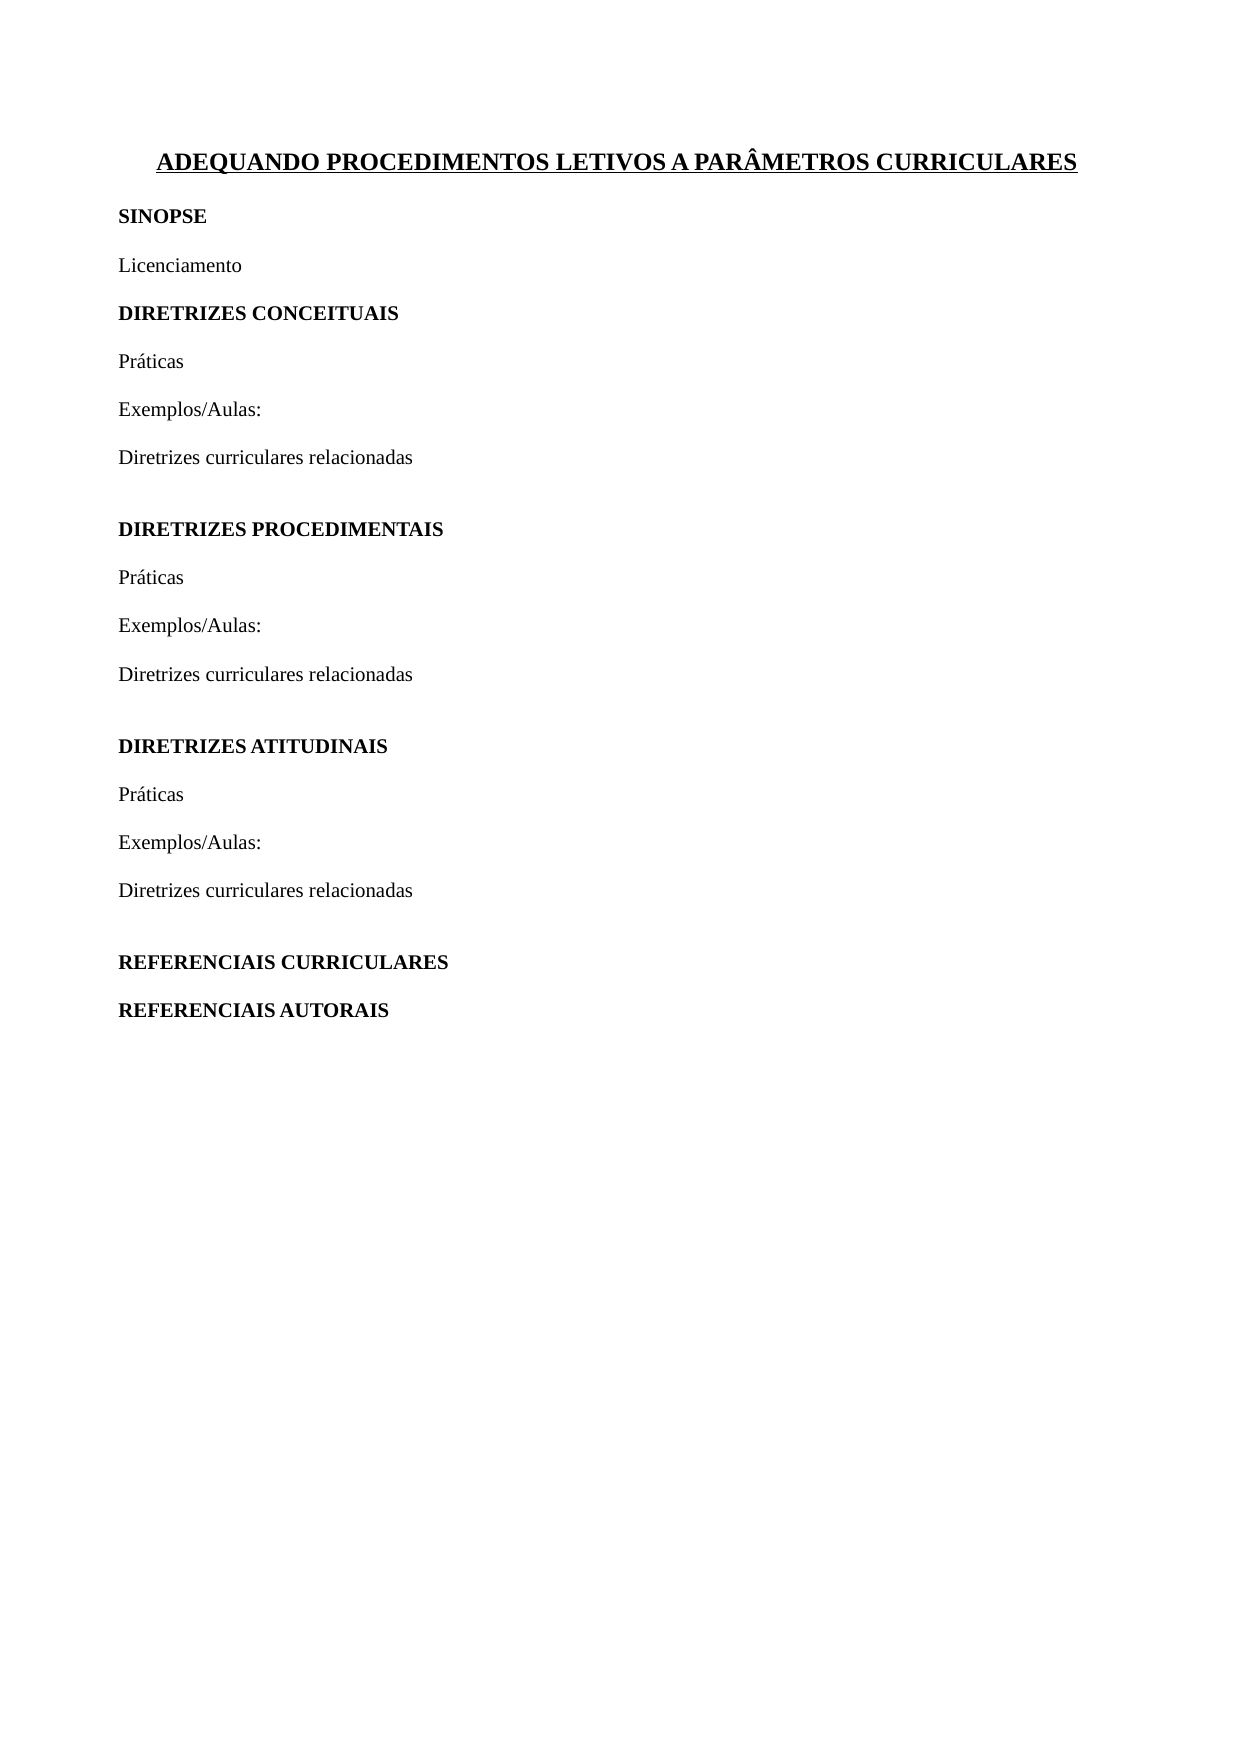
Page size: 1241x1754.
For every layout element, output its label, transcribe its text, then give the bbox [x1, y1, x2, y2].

table_cell REFERENCIAIS AUTORAIS [118, 999, 1122, 1022]
table_cell Práticas [118, 782, 1122, 830]
table_cell [118, 710, 1122, 734]
table_cell Exemplos/Aulas: [118, 614, 1122, 662]
table_cell DIRETRIZES PROCEDIMENTAIS [118, 517, 1122, 541]
table_cell [118, 974, 1122, 998]
table_header SINOPSE [118, 204, 1122, 228]
table_cell [118, 325, 1122, 349]
table_cell DIRETRIZES ATITUDINAIS [118, 734, 1122, 758]
table_cell REFERENCIAIS CURRICULARES [118, 950, 1122, 974]
table_cell [118, 541, 1122, 565]
table_cell [118, 493, 1122, 517]
table_cell Práticas [118, 349, 1122, 397]
table_cell [118, 758, 1122, 782]
table_cell [118, 229, 1122, 252]
table_cell Práticas [118, 565, 1122, 613]
table_cell Diretrizes curriculares relacionadas [118, 878, 1122, 926]
table_cell Diretrizes curriculares relacionadas [118, 445, 1122, 493]
table_cell [118, 926, 1122, 950]
table_cell Licenciamento [118, 253, 1122, 277]
table_cell [118, 277, 1122, 301]
table_cell DIRETRIZES CONCEITUAIS [118, 301, 1122, 325]
table_cell Diretrizes curriculares relacionadas [118, 662, 1122, 710]
table_cell Exemplos/Aulas: [118, 397, 1122, 445]
table_cell Exemplos/Aulas: [118, 830, 1122, 878]
text ADEQUANDO PROCEDIMENTOS LETIVOS A PARÂMETROS CURRICULARES [118, 147, 1122, 176]
